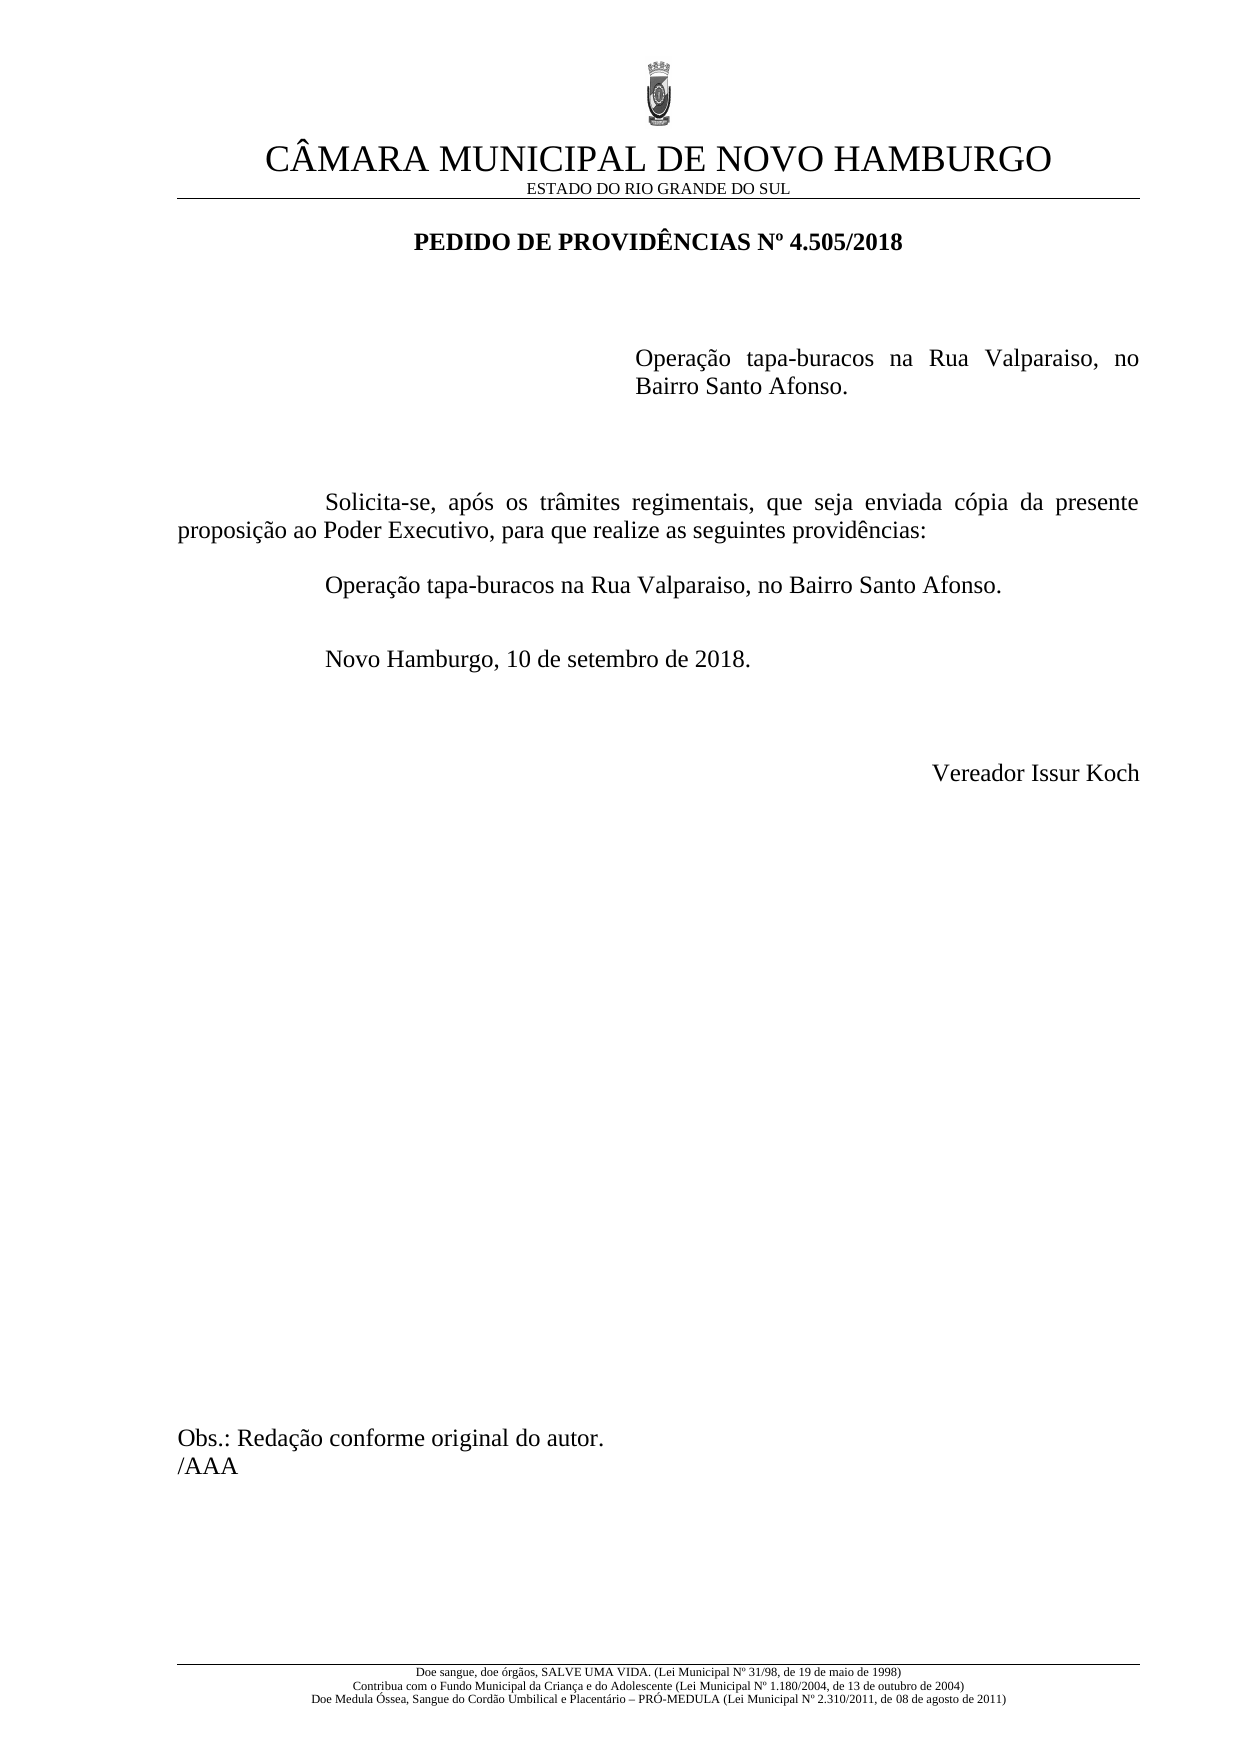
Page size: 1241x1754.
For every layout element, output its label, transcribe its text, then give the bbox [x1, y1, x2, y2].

text Obs.: Redação conforme original do autor. [177, 1424, 1140, 1452]
text /AAA [177, 1452, 1140, 1479]
text Novo Hamburgo, 10 de setembro de 2018. [177, 645, 1140, 672]
text Solicita-se, após os trâmites regimentais, que seja enviada cópia da presente proposição ao Poder Executivo, para que realize as seguintes providências: [177, 488, 1140, 544]
text Operação tapa-buracos na Rua Valparaiso, no Bairro Santo Afonso. [177, 572, 1140, 599]
text PEDIDO DE PROVIDÊNCIAS Nº 4.505/2018 [177, 228, 1140, 256]
text Operação tapa-buracos na Rua Valparaiso, no Bairro Santo Afonso. [635, 344, 1140, 400]
text Vereador Issur Koch [177, 759, 1140, 787]
